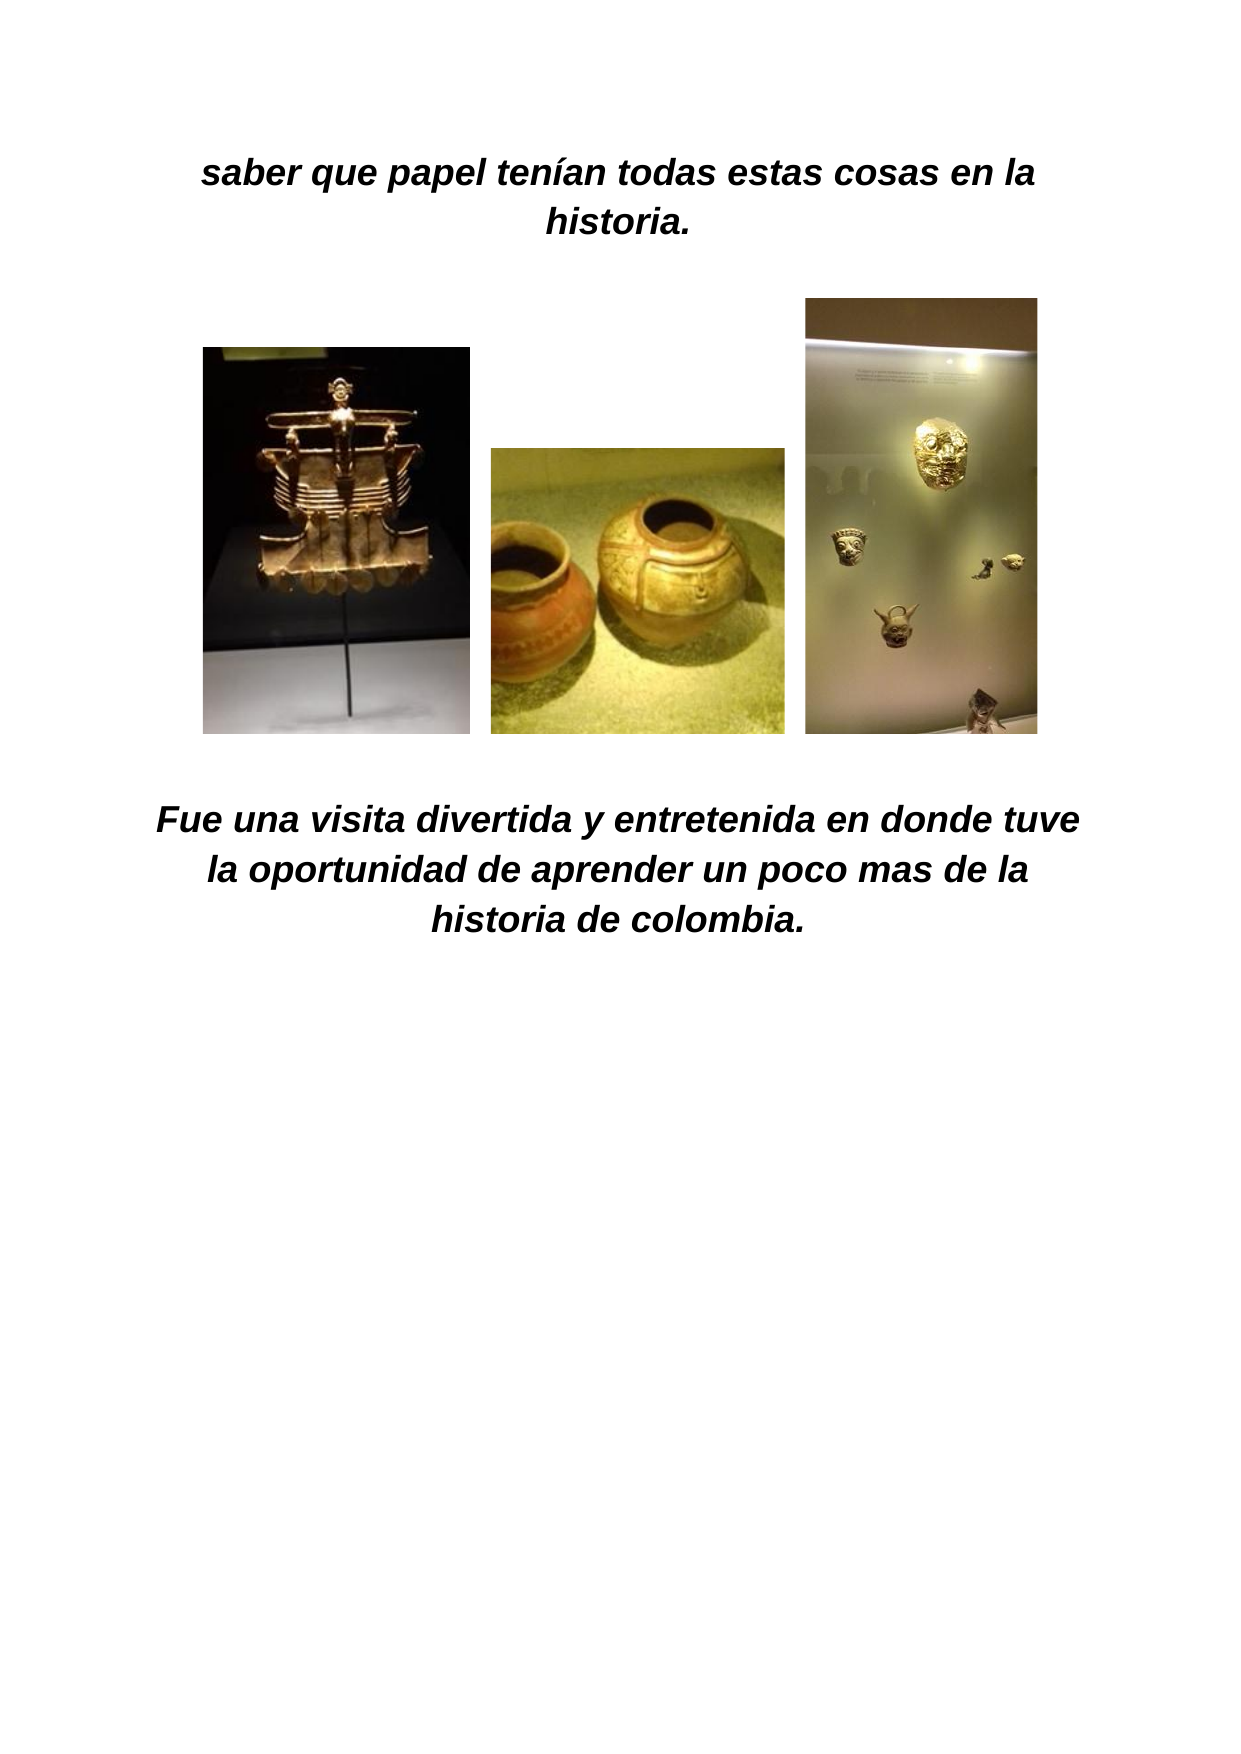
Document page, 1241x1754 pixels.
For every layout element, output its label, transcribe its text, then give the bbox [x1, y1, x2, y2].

text saber que papel tenían todas estas cosas en la historia. [150, 150, 1090, 243]
picture [805, 298, 1038, 734]
picture [490, 448, 785, 734]
picture [202, 347, 470, 734]
text Fue una visita divertida y entretenida en donde tuve la oportunidad de aprender un poco mas de la historia de colombia. [150, 798, 1090, 940]
